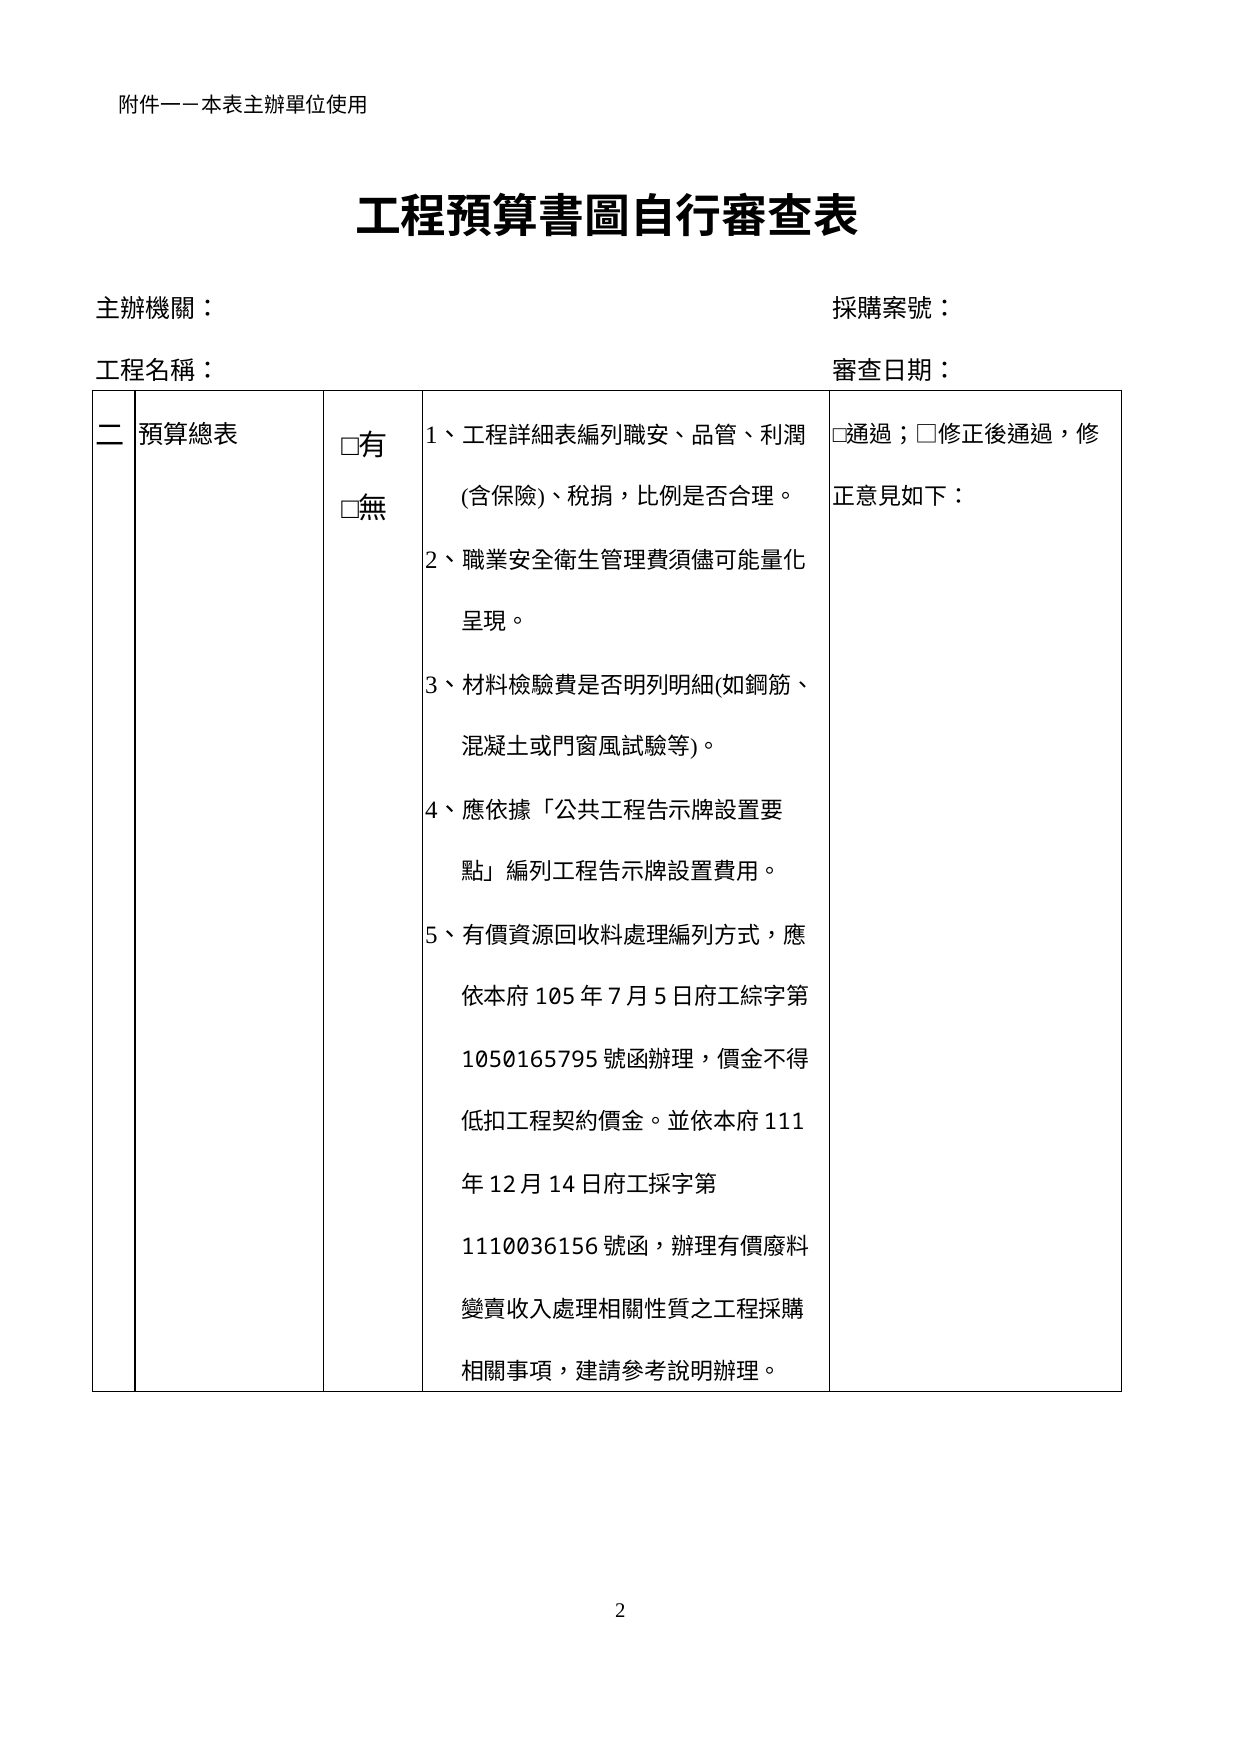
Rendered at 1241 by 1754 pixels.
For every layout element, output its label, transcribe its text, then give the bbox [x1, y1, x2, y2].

table_cell □通過；□修正後通過，修正意見如下： [830, 391, 1121, 1391]
table_header 工程預算書圖自行審查表 [92, 140, 1121, 265]
table_cell 預算總表 [136, 391, 323, 1391]
table_cell 二 [93, 391, 134, 1391]
table_cell 主辦機關： [92, 265, 830, 327]
table_cell 審查日期： [830, 327, 1121, 390]
table_cell 工程詳細表編列職安、品管、利潤 (含保險)、稅捐，比例是否合理。 職業安全衛生管理費須儘可能量化呈現。 材料檢驗費是否明列明細(如鋼筋、混凝土或門窗風試驗等)。 應依據「公共工程告示牌設置要點」編列工程告示牌設置費用。 有價資源回收料處理編列方式，應依本府105年7月5日府工綜字第1050165795號函辦理，價金不得低扣工程契約價金。並依本府111年12月14日府工採字第1110036156號函，辦理有價廢料變賣收入處理相關性質之工程採購相關事項，建請參考說明辦理。 [423, 391, 829, 1391]
table_cell 工程名稱： [92, 327, 830, 390]
table_cell □有 □無 [324, 391, 422, 1391]
table_cell 採購案號： [830, 265, 1121, 327]
